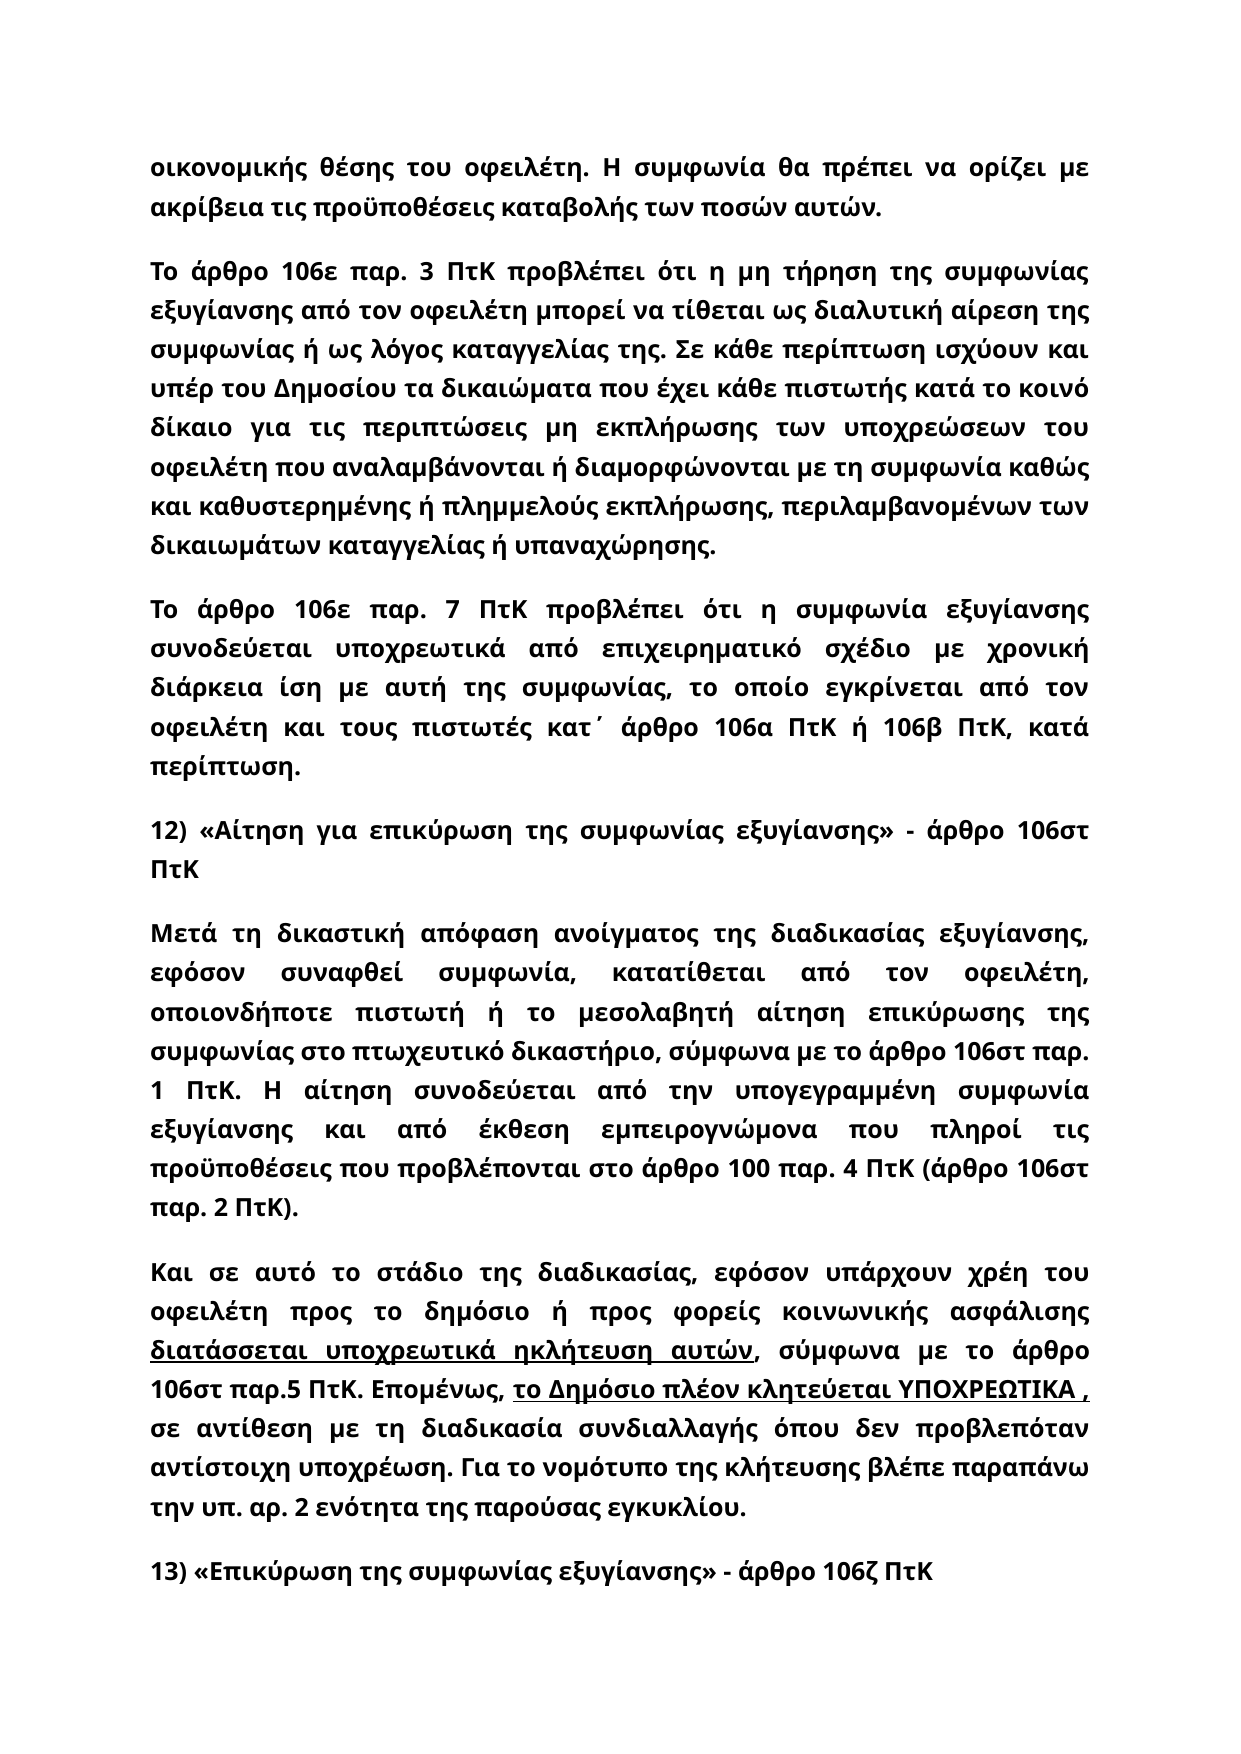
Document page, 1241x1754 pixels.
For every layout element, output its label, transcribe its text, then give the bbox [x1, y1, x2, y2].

text 13) «Επικύρωση της συμφωνίας εξυγίανσης» - άρθρο 106ζ ΠτΚ [150, 1553, 1090, 1587]
text Το άρθρο 106ε παρ. 7 ΠτΚ προβλέπει ότι η συμφωνία εξυγίανσης συνοδεύεται υποχρεωτικά από επιχειρηματικό σχέδιο με χρονική διάρκεια ίση με αυτή της συμφωνίας, το οποίο εγκρίνεται από τον οφειλέτη και τους πιστωτές κατ΄ άρθρο 106α ΠτΚ ή 106β ΠτΚ, κατά περίπτωση. [150, 592, 1090, 782]
text οικονομικής θέσης του οφειλέτη. Η συμφωνία θα πρέπει να ορίζει με ακρίβεια τις προϋποθέσεις καταβολής των ποσών αυτών. [150, 150, 1090, 223]
text Μετά τη δικαστική απόφαση ανοίγματος της διαδικασίας εξυγίανσης, εφόσον συναφθεί συμφωνία, κατατίθεται από τον οφειλέτη, οποιονδήποτε πιστωτή ή το μεσολαβητή αίτηση επικύρωσης της συμφωνίας στο πτωχευτικό δικαστήριο, σύμφωνα με το άρθρο 106στ παρ. 1 ΠτΚ. Η αίτηση συνοδεύεται από την υπογεγραμμένη συμφωνία εξυγίανσης και από έκθεση εμπειρογνώμονα που πληροί τις προϋποθέσεις που προβλέπονται στο άρθρο 100 παρ. 4 ΠτΚ (άρθρο 106στ παρ. 2 ΠτΚ). [150, 916, 1090, 1224]
text Και σε αυτό το στάδιο της διαδικασίας, εφόσον υπάρχουν χρέη του οφειλέτη προς το δημόσιο ή προς φορείς κοινωνικής ασφάλισης διατάσσεται υποχρεωτικά ηκλήτευση αυτών, σύμφωνα με το άρθρο 106στ παρ.5 ΠτΚ. Επομένως, το Δημόσιο πλέον κλητεύεται ΥΠΟΧΡΕΩΤΙΚΑ , σε αντίθεση με τη διαδικασία συνδιαλλαγής όπου δεν προβλεπόταν αντίστοιχη υποχρέωση. Για το νομότυπο της κλήτευσης βλέπε παραπάνω την υπ. αρ. 2 ενότητα της παρούσας εγκυκλίου. [150, 1254, 1090, 1523]
text 12) «Αίτηση για επικύρωση της συμφωνίας εξυγίανσης» - άρθρο 106στ ΠτΚ [150, 812, 1090, 886]
text Το άρθρο 106ε παρ. 3 ΠτΚ προβλέπει ότι η μη τήρηση της συμφωνίας εξυγίανσης από τον οφειλέτη μπορεί να τίθεται ως διαλυτική αίρεση της συμφωνίας ή ως λόγος καταγγελίας της. Σε κάθε περίπτωση ισχύουν και υπέρ του Δημοσίου τα δικαιώματα που έχει κάθε πιστωτής κατά το κοινό δίκαιο για τις περιπτώσεις μη εκπλήρωσης των υποχρεώσεων του οφειλέτη που αναλαμβάνονται ή διαμορφώνονται με τη συμφωνία καθώς και καθυστερημένης ή πλημμελούς εκπλήρωσης, περιλαμβανομένων των δικαιωμάτων καταγγελίας ή υπαναχώρησης. [150, 253, 1090, 562]
